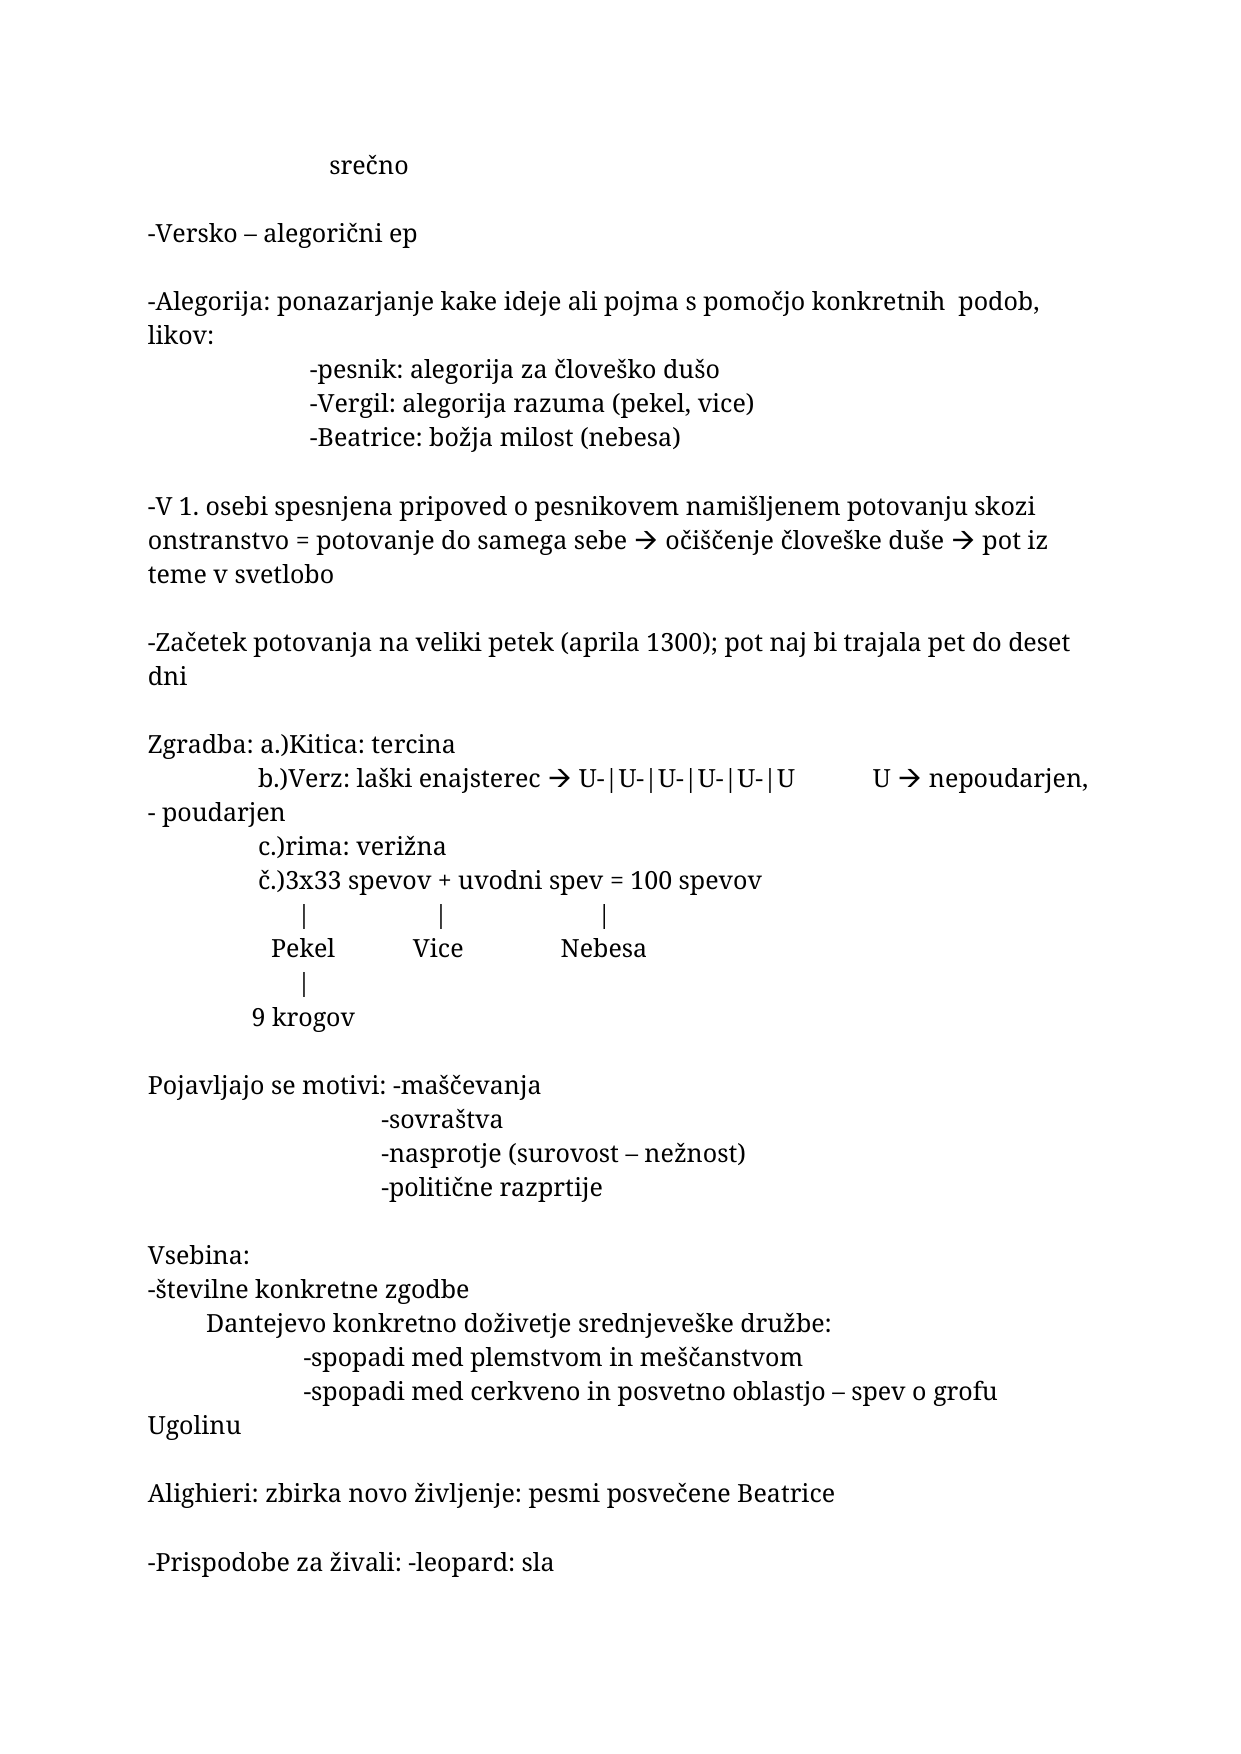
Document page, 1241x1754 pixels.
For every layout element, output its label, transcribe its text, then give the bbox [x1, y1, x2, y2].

text -spopadi med cerkveno in posvetno oblastjo – spev o grofu Ugolinu [148, 1374, 1093, 1442]
text Dantejevo konkretno doživetje srednjeveške družbe: [148, 1306, 1093, 1340]
text Vsebina: [148, 1238, 1093, 1272]
text č.)3x33 spevov + uvodni spev = 100 spevov [148, 863, 1093, 897]
text 9 krogov [148, 999, 1093, 1033]
text -nasprotje (surovost – nežnost) [148, 1135, 1093, 1169]
text -spopadi med plemstvom in meščanstvom [148, 1340, 1093, 1374]
text -pesnik: alegorija za človeško dušo [148, 352, 1093, 386]
text -Beatrice: božja milost (nebesa) [148, 420, 1093, 454]
text srečno [148, 148, 1093, 182]
text -Vergil: alegorija razuma (pekel, vice) [148, 386, 1093, 420]
text c.)rima: verižna [148, 829, 1093, 863]
text -V 1. osebi spesnjena pripoved o pesnikovem namišljenem potovanju skozi onstranstvo = potovanje do samega sebe  očiščenje človeške duše  pot iz teme v svetlobo [148, 488, 1093, 590]
text | [148, 965, 1093, 999]
text Zgradba: a.)Kitica: tercina [148, 727, 1093, 761]
text b.)Verz: laški enajsterec  U-|U-|U-|U-|U-|U U  nepoudarjen, - poudarjen [148, 761, 1093, 829]
text | | | [148, 897, 1093, 931]
text -številne konkretne zgodbe [148, 1272, 1093, 1306]
text -Alegorija: ponazarjanje kake ideje ali pojma s pomočjo konkretnih podob, likov: [148, 284, 1093, 352]
text Pojavljajo se motivi: -maščevanja [148, 1067, 1093, 1101]
text -Versko – alegorični ep [148, 216, 1093, 250]
text Alighieri: zbirka novo življenje: pesmi posvečene Beatrice [148, 1476, 1093, 1510]
text -Prispodobe za živali: -leopard: sla [148, 1544, 1093, 1578]
text -Začetek potovanja na veliki petek (aprila 1300); pot naj bi trajala pet do deset dni [148, 624, 1093, 693]
text -politične razprtije [148, 1169, 1093, 1203]
text -sovraštva [148, 1101, 1093, 1135]
text Pekel Vice Nebesa [148, 931, 1093, 965]
